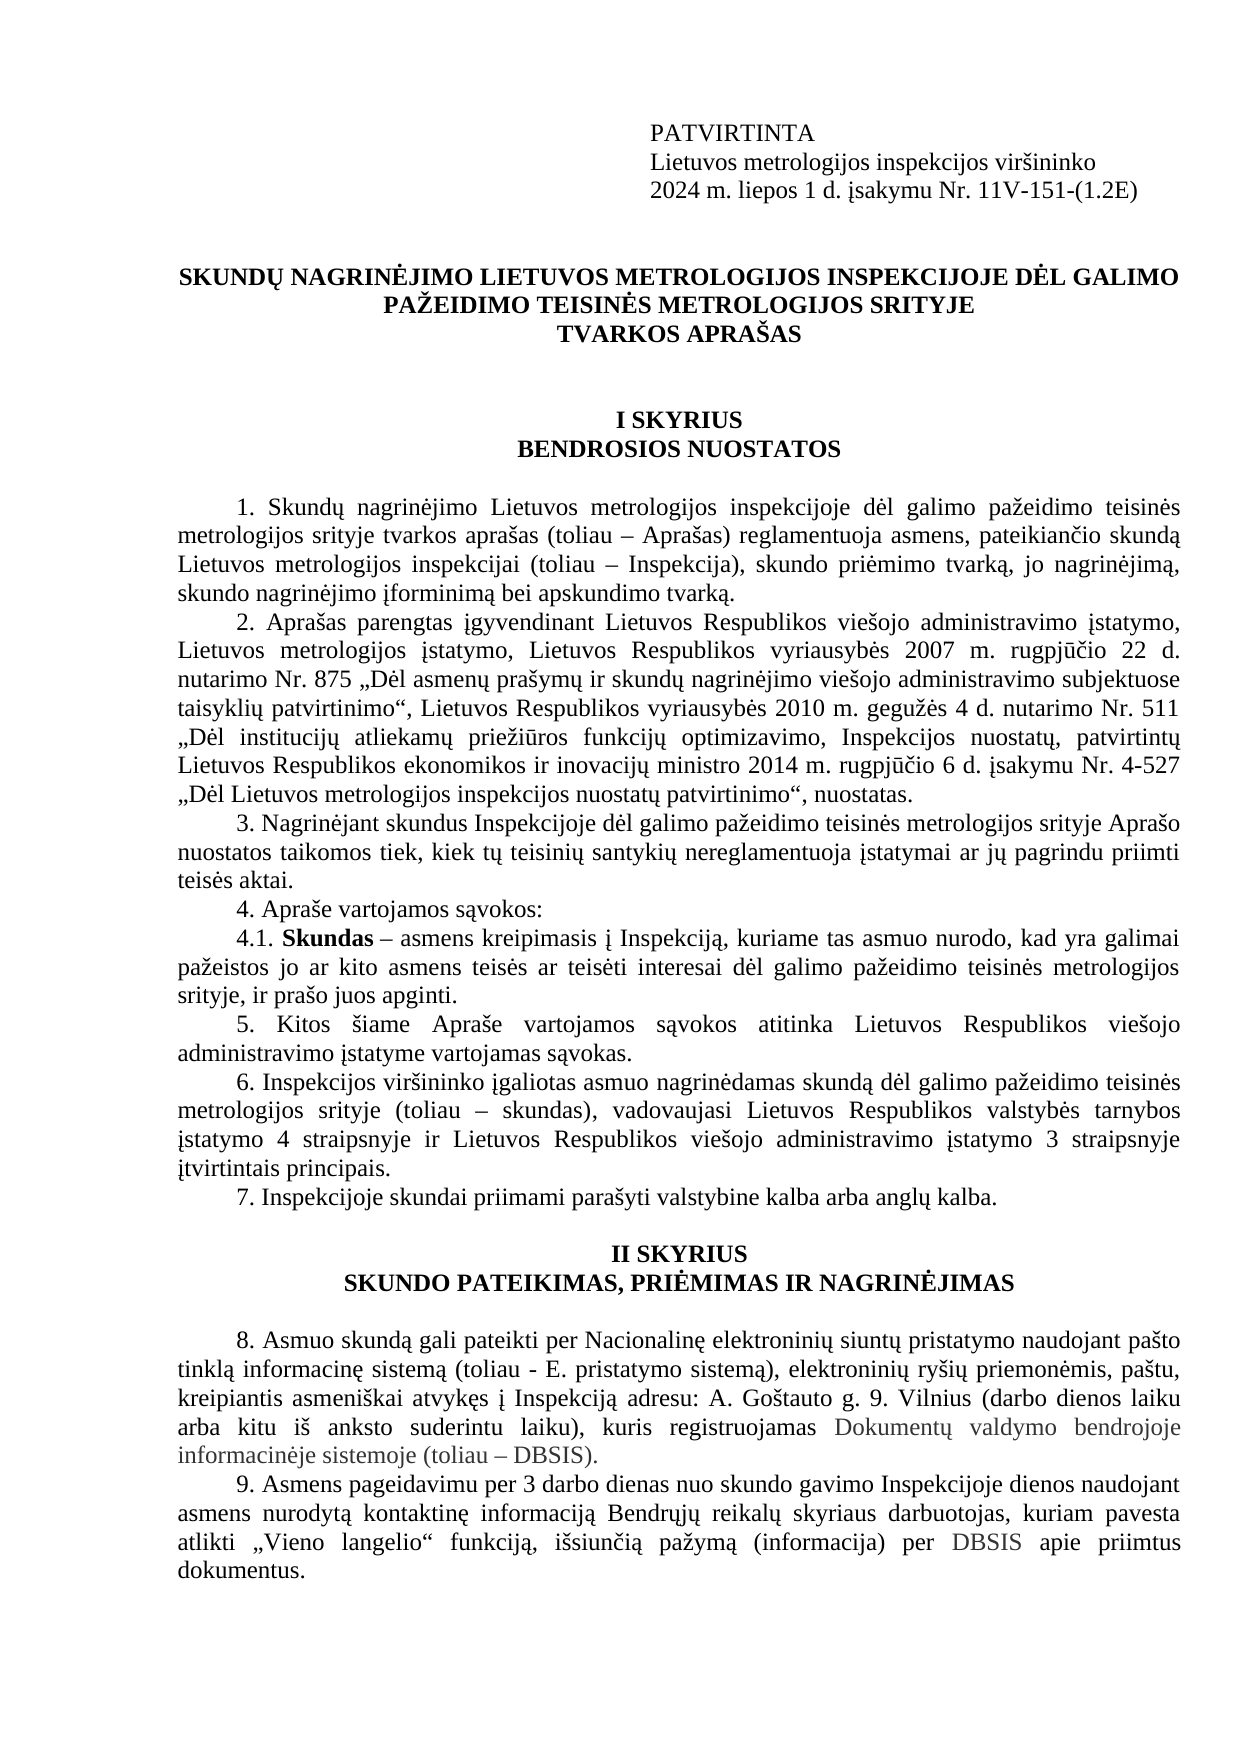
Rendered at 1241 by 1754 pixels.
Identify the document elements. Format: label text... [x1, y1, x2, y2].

text 9. Asmens pageidavimu per 3 darbo dienas nuo skundo gavimo Inspekcijoje dienos naudojant asmens nurodytą kontaktinę informaciją Bendrųjų reikalų skyriaus darbuotojas, kuriam pavesta atlikti „Vieno langelio“ funkciją, išsiunčią pažymą (informacija) per DBSIS apie priimtus dokumentus. [177, 1469, 1181, 1584]
text skundų NAGRINĖJIMO LIETUVOS METROLOGIJOS INSPEKCIJOje dėl galimo pažeidimo teisinės metrologijos SRITYJE [177, 262, 1181, 319]
text 7. Inspekcijoje skundai priimami parašyti valstybine kalba arba anglų kalba. [177, 1182, 1181, 1211]
text 2024 m. liepos 1 d. įsakymu Nr. 11V-151-(1.2E) [177, 176, 1181, 204]
text BENDROSIOS NUOSTATOS [177, 434, 1181, 463]
text 2. Aprašas parengtas įgyvendinant Lietuvos Respublikos viešojo administravimo įstatymo, Lietuvos metrologijos įstatymo, Lietuvos Respublikos vyriausybės 2007 m. rugpjūčio 22 d. nutarimo Nr. 875 „Dėl asmenų prašymų ir skundų nagrinėjimo viešojo administravimo subjektuose taisyklių patvirtinimo“, Lietuvos Respublikos vyriausybės 2010 m. gegužės 4 d. nutarimo Nr. 511 „Dėl institucijų atliekamų priežiūros funkcijų optimizavimo, Inspekcijos nuostatų, patvirtintų Lietuvos Respublikos ekonomikos ir inovacijų ministro 2014 m. rugpjūčio 6 d. įsakymu Nr. 4-527 „Dėl Lietuvos metrologijos inspekcijos nuostatų patvirtinimo“, nuostatas. [177, 607, 1181, 808]
text SKUNDO PATEIKIMAS, PRIĖMIMAS IR NAGRINĖJIMAS [177, 1268, 1181, 1297]
text 4.1. Skundas – asmens kreipimasis į Inspekciją, kuriame tas asmuo nurodo, kad yra galimai pažeistos jo ar kito asmens teisės ar teisėti interesai dėl galimo pažeidimo teisinės metrologijos srityje, ir prašo juos apginti. [177, 923, 1181, 1009]
text Lietuvos metrologijos inspekcijos viršininko [177, 147, 1181, 176]
text TVARKOS APRAŠas [177, 319, 1181, 348]
text 1. Skundų nagrinėjimo Lietuvos metrologijos inspekcijoje dėl galimo pažeidimo teisinės metrologijos srityje tvarkos aprašas (toliau – Aprašas) reglamentuoja asmens, pateikiančio skundą Lietuvos metrologijos inspekcijai (toliau – Inspekcija), skundo priėmimo tvarką, jo nagrinėjimą, skundo nagrinėjimo įforminimą bei apskundimo tvarką. [177, 492, 1181, 607]
text 3. Nagrinėjant skundus Inspekcijoje dėl galimo pažeidimo teisinės metrologijos srityje Aprašo nuostatos taikomos tiek, kiek tų teisinių santykių nereglamentuoja įstatymai ar jų pagrindu priimti teisės aktai. [177, 808, 1181, 894]
text PATVIRTINTA [177, 118, 1181, 147]
text 8. Asmuo skundą gali pateikti per Nacionalinę elektroninių siuntų pristatymo naudojant pašto tinklą informacinę sistemą (toliau - E. pristatymo sistemą), elektroninių ryšių priemonėmis, paštu, kreipiantis asmeniškai atvykęs į Inspekciją adresu: A. Goštauto g. 9. Vilnius (darbo dienos laiku arba kitu iš anksto suderintu laiku), kuris registruojamas Dokumentų valdymo bendrojoje informacinėje sistemoje (toliau – DBSIS). [177, 1326, 1181, 1469]
text 4. Apraše vartojamos sąvokos: [177, 894, 1181, 923]
text II SKYRIUS [177, 1239, 1181, 1268]
text I SKYRIUS [177, 406, 1181, 434]
text 6. Inspekcijos viršininko įgaliotas asmuo nagrinėdamas skundą dėl galimo pažeidimo teisinės metrologijos srityje (toliau – skundas), vadovaujasi Lietuvos Respublikos valstybės tarnybos įstatymo 4 straipsnyje ir Lietuvos Respublikos viešojo administravimo įstatymo 3 straipsnyje įtvirtintais principais. [177, 1067, 1181, 1182]
text 5. Kitos šiame Apraše vartojamos sąvokos atitinka Lietuvos Respublikos viešojo administravimo įstatyme vartojamas sąvokas. [177, 1009, 1181, 1067]
